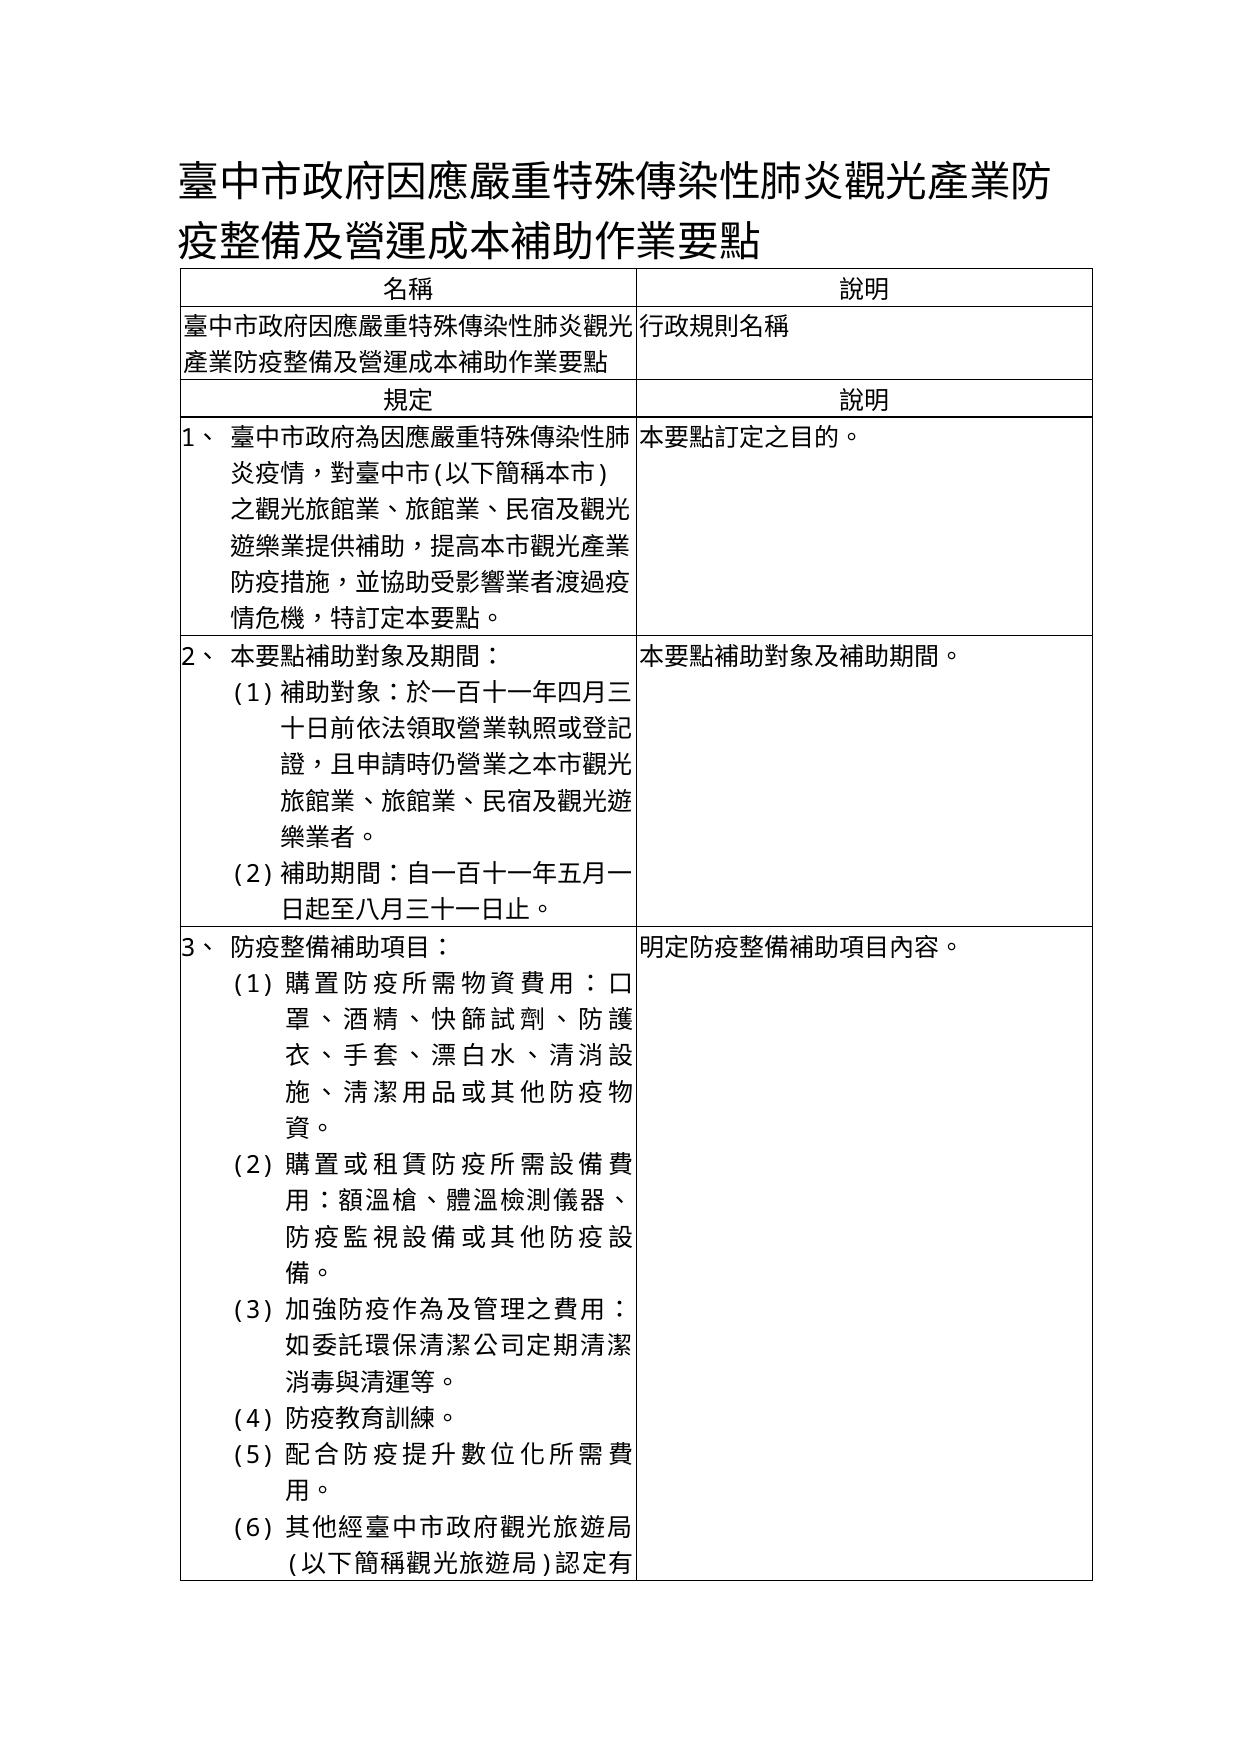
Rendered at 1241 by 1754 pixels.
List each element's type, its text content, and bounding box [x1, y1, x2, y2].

table_cell 行政規則名稱 [637, 307, 1092, 379]
table_cell 本要點補助對象及期間： 補助對象：於一百十一年四月三十日前依法領取營業執照或登記證，且申請時仍營業之本市觀光旅館業、旅館業、民宿及觀光遊樂業者。 補助期間：自一百十一年五月一日起至八月三十一日止。 [181, 636, 636, 926]
table_header 名稱 [181, 269, 636, 306]
table_cell 防疫整備補助項目： 購置防疫所需物資費用：口罩、酒精、快篩試劑、防護衣、手套、漂白水、清消設施、淸潔用品或其他防疫物資。 購置或租賃防疫所需設備費用：額溫槍、體溫檢測儀器、防疫監視設備或其他防疫設備。 加強防疫作為及管理之費用：如委託環保清潔公司定期清潔消毒與清運等。 防疫教育訓練。 配合防疫提升數位化所需費用。 其他經臺中市政府觀光旅遊局(以下簡稱觀光旅遊局)認定有助於防疫工作之實際作為。 前項防疫整備項目不得用於購置固定資產及設備之資本性支出。 [181, 927, 636, 1579]
table_cell 本要點訂定之目的。 [637, 418, 1092, 635]
table_cell 明定防疫整備補助項目內容。 [637, 927, 1092, 1579]
table_header 說明 [637, 269, 1092, 306]
table_cell 臺中市政府因應嚴重特殊傳染性肺炎觀光產業防疫整備及營運成本補助作業要點 [181, 307, 636, 379]
table_cell 本要點補助對象及補助期間。 [637, 636, 1092, 926]
text 臺中市政府因應嚴重特殊傳染性肺炎觀光產業防疫整備及營運成本補助作業要點 [177, 148, 1092, 268]
table_cell 臺中市政府為因應嚴重特殊傳染性肺炎疫情，對臺中市(以下簡稱本市)之觀光旅館業、旅館業、民宿及觀光遊樂業提供補助，提高本市觀光產業防疫措施，並協助受影響業者渡過疫情危機，特訂定本要點。 [181, 418, 636, 635]
table_cell 規定 [181, 380, 636, 416]
table_cell 說明 [637, 380, 1092, 416]
